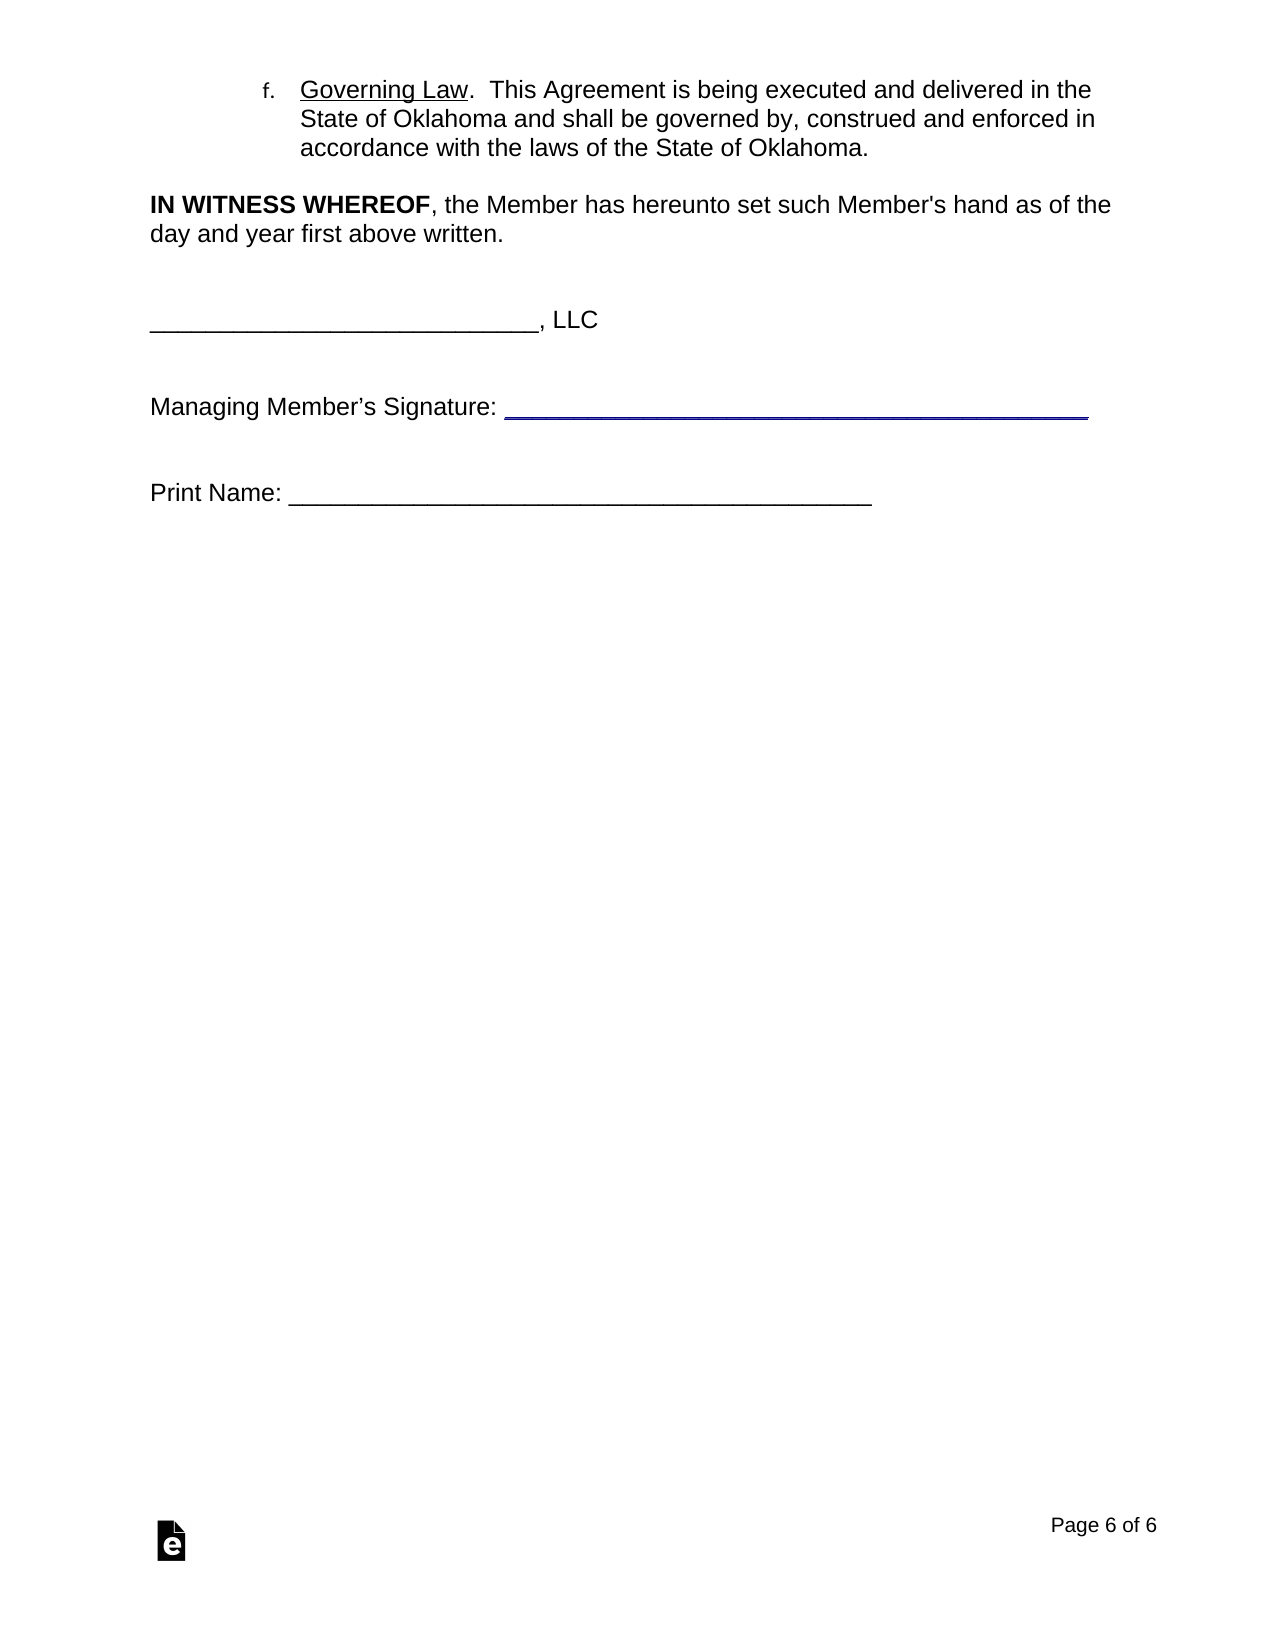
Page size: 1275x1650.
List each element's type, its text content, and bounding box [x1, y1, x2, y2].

text IN WITNESS WHEREOF, the Member has hereunto set such Member's hand as of the day and year first above written. [150, 190, 1125, 248]
list Governing Law. This Agreement is being executed and delivered in the State of Oklahoma and shall be governed by, construed and enforced in accordance with the laws of the State of Oklahoma. [262, 75, 1125, 162]
subtitle Print Name: __________________________________________ [150, 478, 1125, 507]
subtitle Managing Member’s Signature: __________________________________________ [150, 392, 1125, 420]
text ____________________________, LLC [150, 305, 1125, 334]
